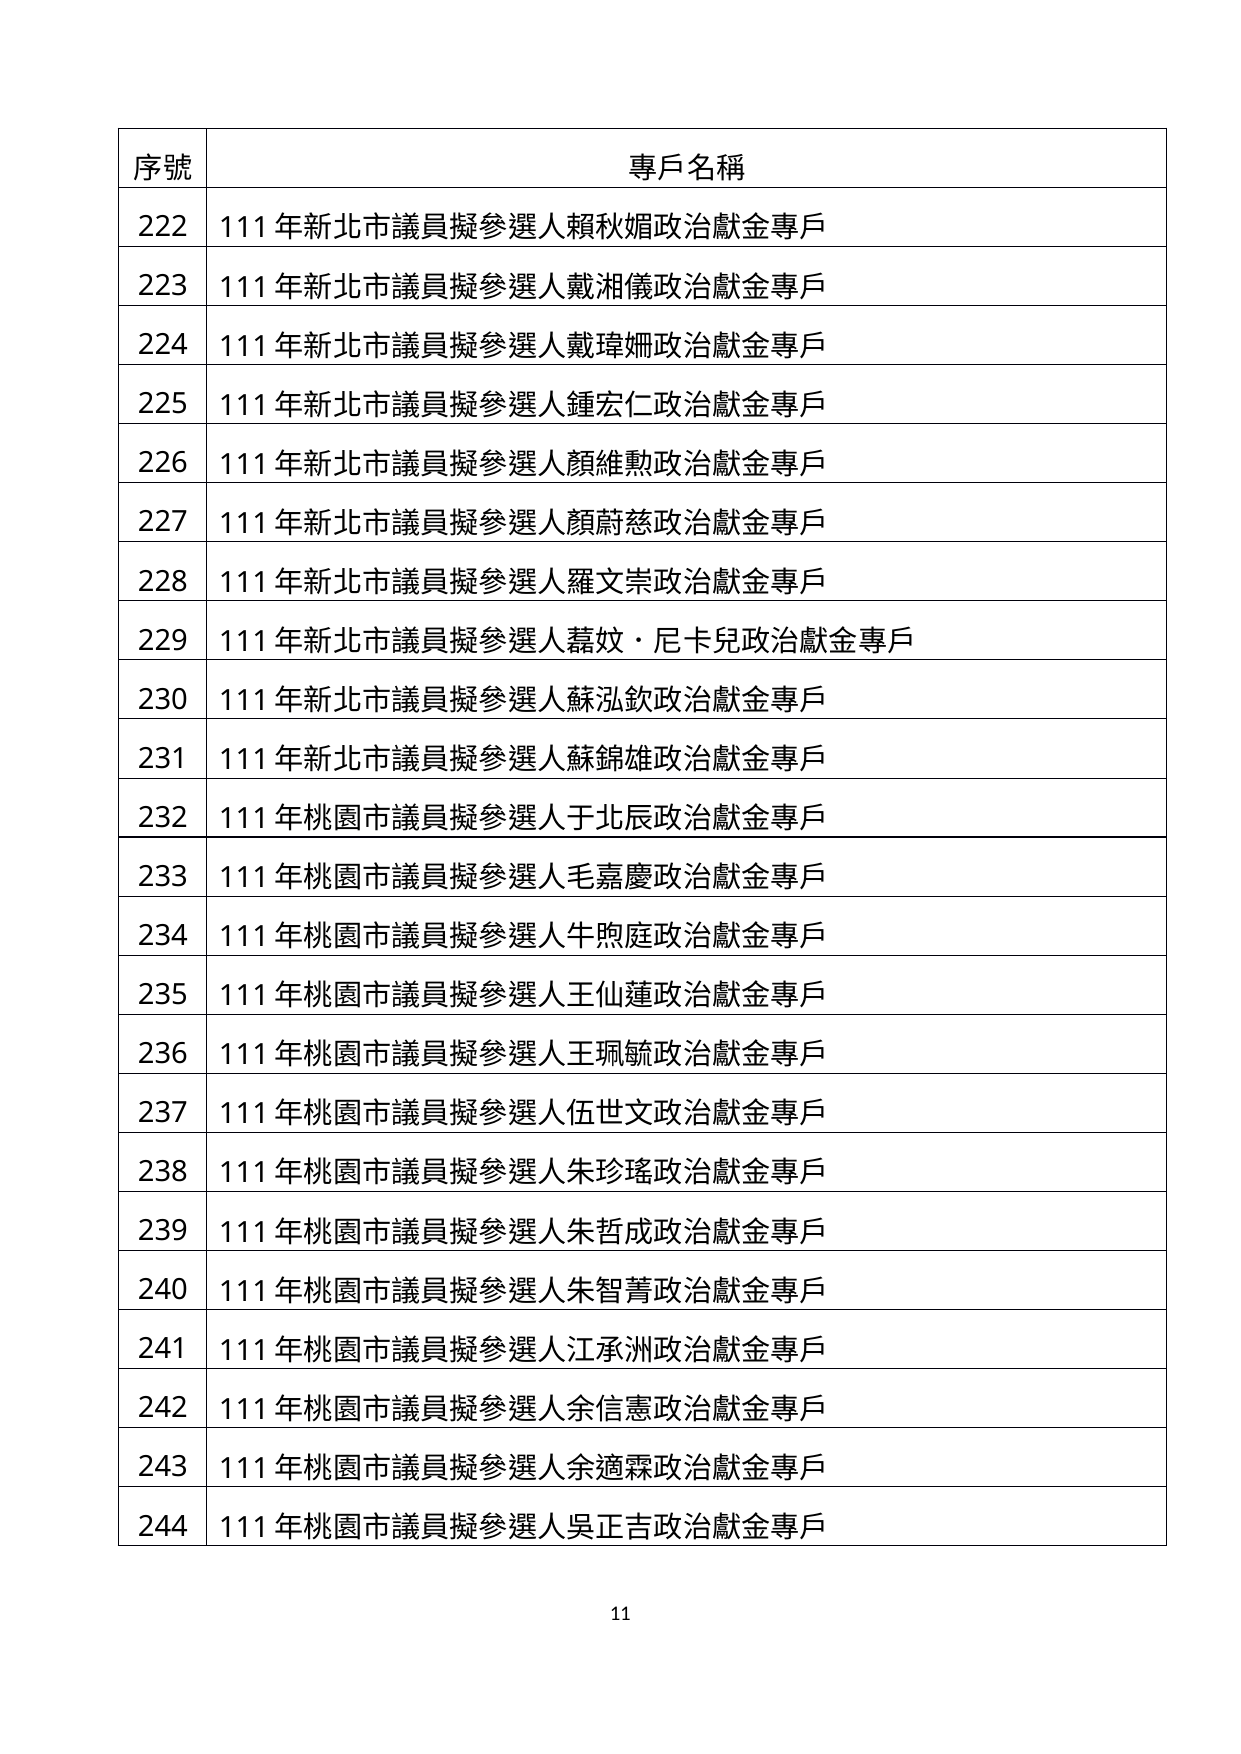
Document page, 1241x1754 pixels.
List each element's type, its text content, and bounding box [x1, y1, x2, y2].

table_cell 111年桃園市議員擬參選人毛嘉慶政治獻金專戶 [207, 838, 1166, 896]
table_cell 225 [119, 365, 206, 423]
table_cell 224 [119, 306, 206, 364]
table_cell 243 [119, 1428, 206, 1486]
table_cell 111年桃園市議員擬參選人伍世文政治獻金專戶 [207, 1074, 1166, 1132]
table_cell 111年新北市議員擬參選人藞妏．尼卡兒政治獻金專戶 [207, 601, 1166, 659]
table_cell 111年桃園市議員擬參選人江承洲政治獻金專戶 [207, 1310, 1166, 1368]
table_cell 111年新北市議員擬參選人戴瑋姍政治獻金專戶 [207, 306, 1166, 364]
table_cell 111年桃園市議員擬參選人朱哲成政治獻金專戶 [207, 1192, 1166, 1250]
table_cell 240 [119, 1251, 206, 1309]
table_cell 236 [119, 1015, 206, 1073]
table_cell 228 [119, 542, 206, 600]
table_cell 111年桃園市議員擬參選人王仙蓮政治獻金專戶 [207, 956, 1166, 1014]
table_cell 239 [119, 1192, 206, 1250]
table_cell 111年新北市議員擬參選人顏蔚慈政治獻金專戶 [207, 483, 1166, 541]
table_cell 231 [119, 719, 206, 777]
table_cell 230 [119, 660, 206, 718]
table_cell 111年新北市議員擬參選人賴秋媚政治獻金專戶 [207, 188, 1166, 246]
table_cell 226 [119, 424, 206, 482]
table_cell 111年新北市議員擬參選人顏維勲政治獻金專戶 [207, 424, 1166, 482]
table_cell 235 [119, 956, 206, 1014]
table_cell 111年桃園市議員擬參選人朱智菁政治獻金專戶 [207, 1251, 1166, 1309]
table_cell 232 [119, 779, 206, 836]
table_header 專戶名稱 [207, 129, 1166, 187]
table_cell 111年桃園市議員擬參選人余信憲政治獻金專戶 [207, 1369, 1166, 1427]
table_cell 244 [119, 1487, 206, 1545]
table_cell 222 [119, 188, 206, 246]
table_cell 238 [119, 1133, 206, 1191]
table_cell 111年桃園市議員擬參選人牛煦庭政治獻金專戶 [207, 897, 1166, 954]
table_cell 111年新北市議員擬參選人羅文崇政治獻金專戶 [207, 542, 1166, 600]
table_cell 234 [119, 897, 206, 954]
table_cell 223 [119, 247, 206, 305]
table_cell 233 [119, 838, 206, 896]
table_cell 111年桃園市議員擬參選人王珮毓政治獻金專戶 [207, 1015, 1166, 1073]
table_cell 111年新北市議員擬參選人蘇錦雄政治獻金專戶 [207, 719, 1166, 777]
table_header 序號 [119, 129, 206, 187]
table_cell 242 [119, 1369, 206, 1427]
table_cell 111年新北市議員擬參選人鍾宏仁政治獻金專戶 [207, 365, 1166, 423]
table_cell 111年桃園市議員擬參選人朱珍瑤政治獻金專戶 [207, 1133, 1166, 1191]
table_cell 111年新北市議員擬參選人蘇泓欽政治獻金專戶 [207, 660, 1166, 718]
table_cell 237 [119, 1074, 206, 1132]
table_cell 227 [119, 483, 206, 541]
table_cell 111年桃園市議員擬參選人吳正吉政治獻金專戶 [207, 1487, 1166, 1545]
table_cell 241 [119, 1310, 206, 1368]
table_cell 229 [119, 601, 206, 659]
table_cell 111年桃園市議員擬參選人于北辰政治獻金專戶 [207, 779, 1166, 836]
table_cell 111年桃園市議員擬參選人余適霖政治獻金專戶 [207, 1428, 1166, 1486]
table_cell 111年新北市議員擬參選人戴湘儀政治獻金專戶 [207, 247, 1166, 305]
